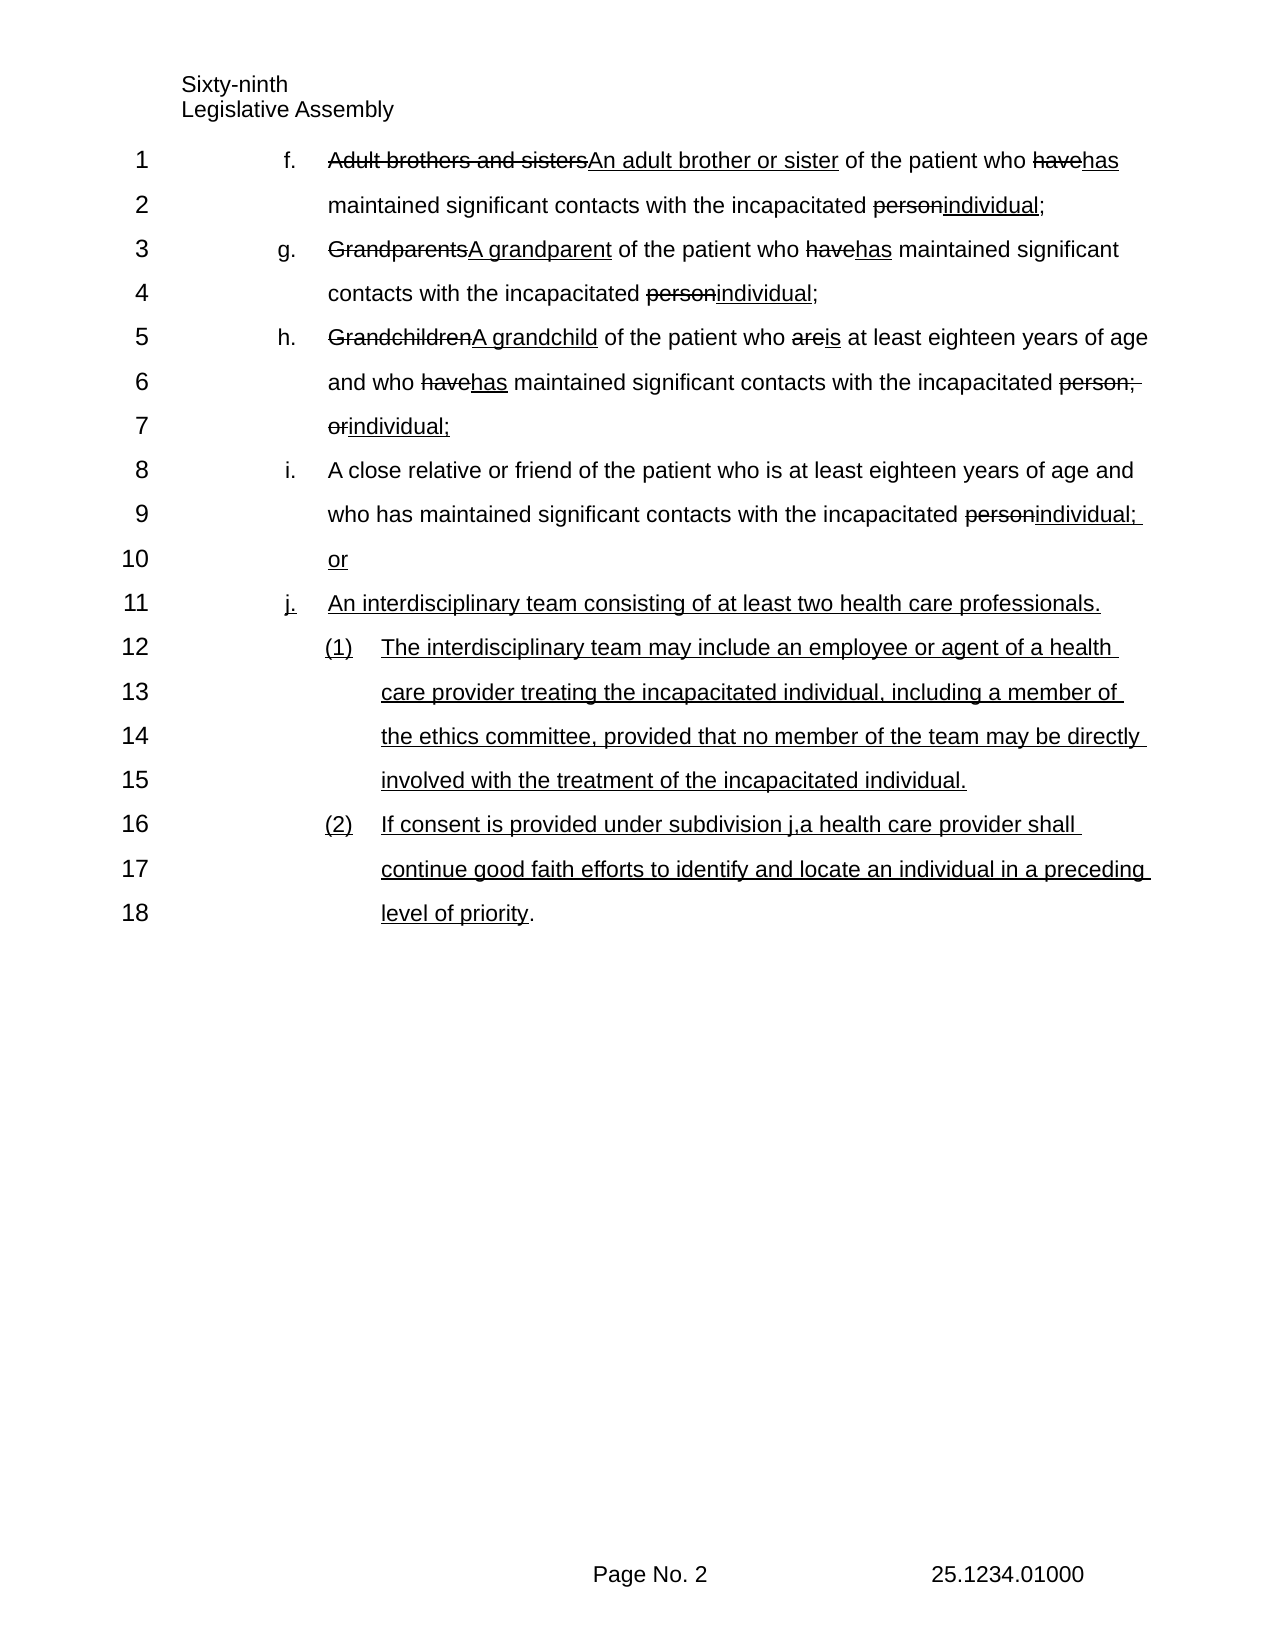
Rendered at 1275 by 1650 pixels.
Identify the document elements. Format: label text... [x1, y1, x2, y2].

text (1) The interdisciplinary team may include an employee or agent of a health care provider treating the incapacitated individual, including a member of the ethics committee, provided that no member of the team may be directly involved with the treatment of the incapacitated individual. [181, 620, 1154, 797]
text h. GrandchildrenA grandchild of the patient who areis at least eighteen years of age and who havehas maintained significant contacts with the incapacitated person; orindividual; [181, 310, 1154, 443]
text (2) If consent is provided under subdivision j,a health care provider shall continue good faith efforts to identify and locate an individual in a preceding level of priority. [181, 797, 1154, 930]
text g. GrandparentsA grandparent of the patient who havehas maintained significant contacts with the incapacitated personindividual; [181, 222, 1154, 310]
text f. Adult brothers and sistersAn adult brother or sister of the patient who havehas maintained significant contacts with the incapacitated personindividual; [181, 133, 1154, 222]
text j. An interdisciplinary team consisting of at least two health care professionals. [181, 576, 1154, 620]
text i. A close relative or friend of the patient who is at least eighteen years of age and who has maintained significant contacts with the incapacitated personindividual; or [181, 443, 1154, 576]
